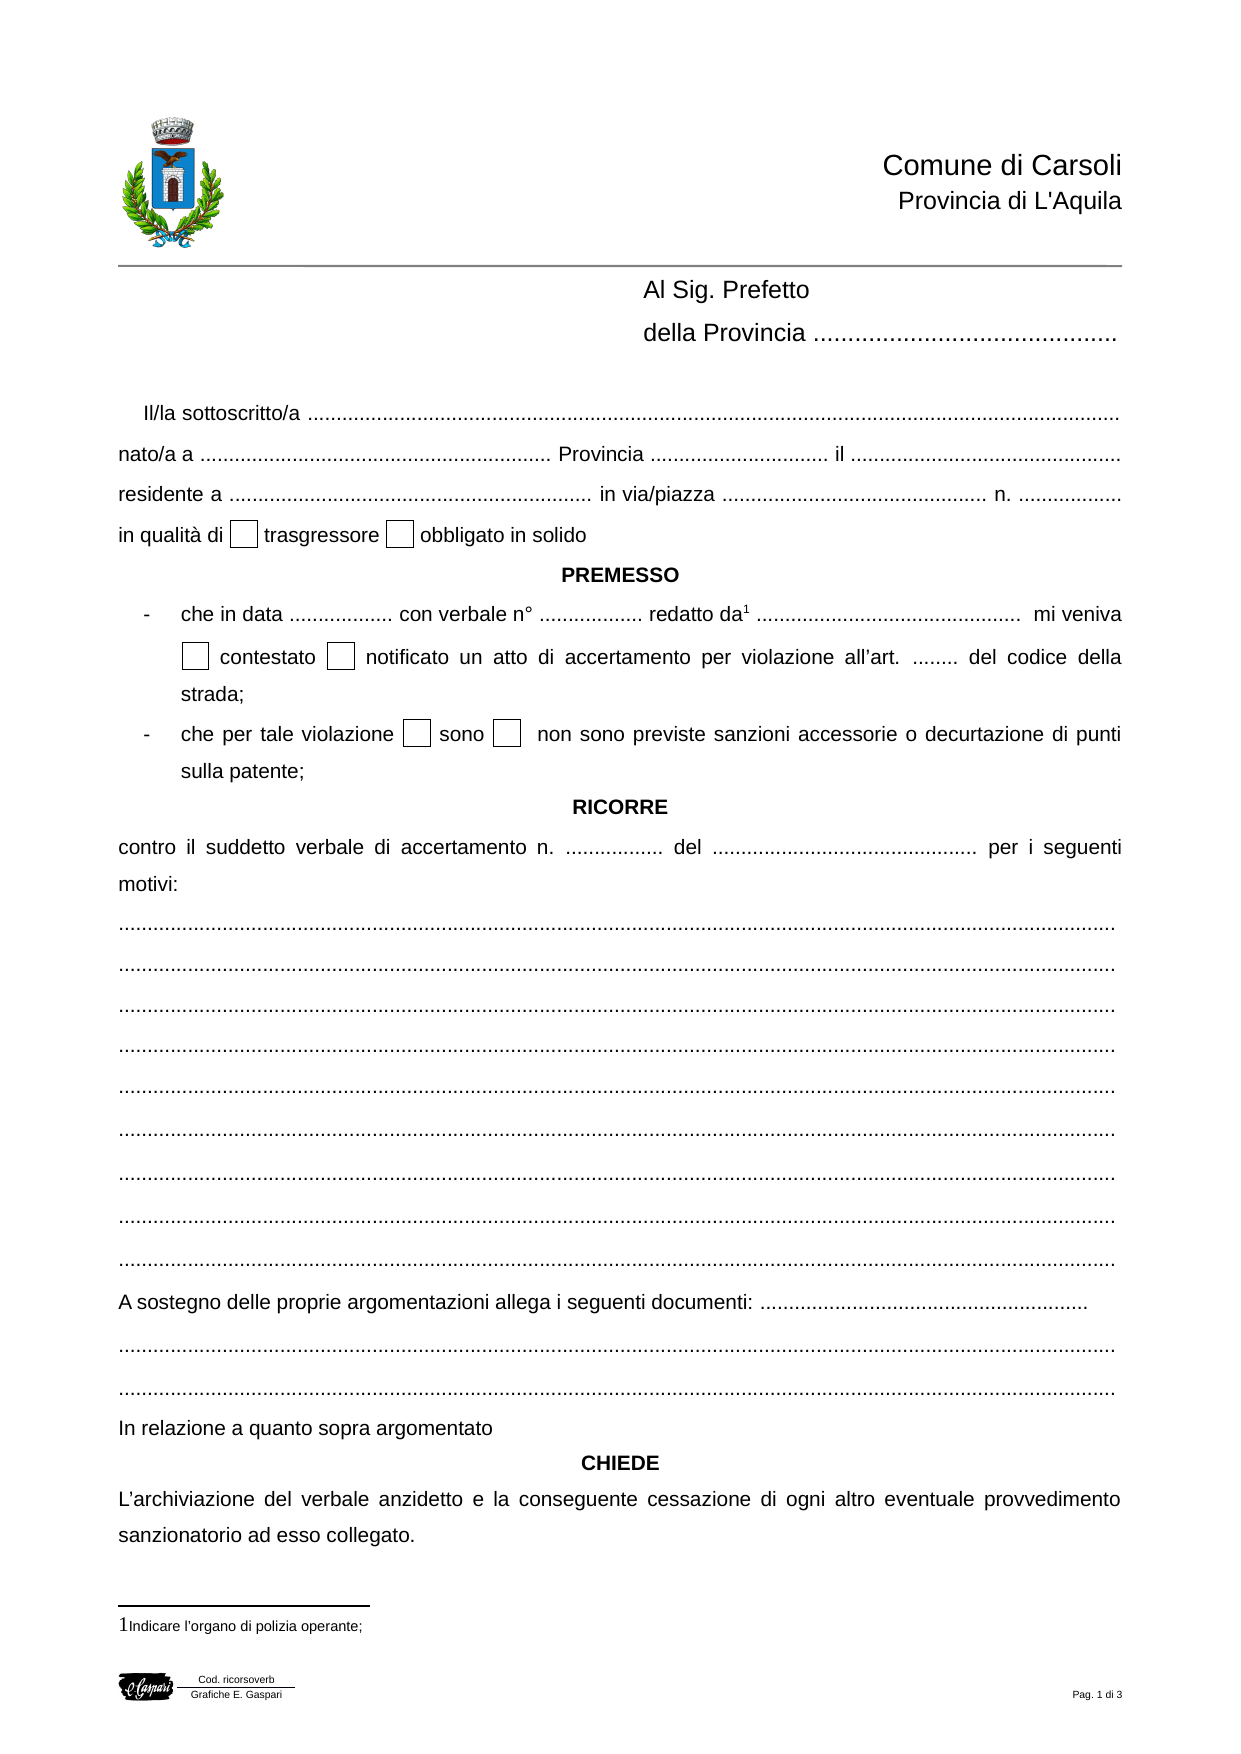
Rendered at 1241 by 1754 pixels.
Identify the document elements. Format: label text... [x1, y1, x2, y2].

text ............................................................................................................................................................................. [118, 1157, 1122, 1185]
list Indicare l’organo di polizia operante; [118, 1612, 1122, 1636]
list che in data .................. con verbale n° .................. redatto da .............................................. mi veniva contestato notificato un atto di accertamento per violazione all’art. ........ del codice della strada; [143, 598, 1122, 706]
text RICORRE [118, 795, 1122, 819]
text PREMESSO [118, 562, 1122, 586]
text CHIEDE [118, 1451, 1122, 1475]
text ............................................................................................................................................................................. [118, 1113, 1122, 1142]
text Al Sig. Prefetto [643, 275, 1122, 303]
text A sostegno delle proprie argomentazioni allega i seguenti documenti: ......................................................... [118, 1286, 1122, 1315]
text ............................................................................................................................................................................. [118, 1372, 1122, 1401]
text ............................................................................................................................................................................. [118, 1243, 1122, 1272]
text Provincia di L'Aquila [224, 186, 1122, 215]
text ............................................................................................................................................................................. ............................................................................................................................................................................. ............................................................................................................................................................................. ............................................................................................................................................................................. ............................................................................................................................................................................. [118, 907, 1122, 1099]
text della Provincia ............................................ [643, 318, 1122, 347]
text ............................................................................................................................................................................. [118, 1200, 1122, 1228]
text In relazione a quanto sopra argomentato [118, 1415, 1122, 1439]
picture [122, 117, 224, 248]
text ............................................................................................................................................................................. [118, 1329, 1122, 1358]
list che per tale violazione sono non sono previste sanzioni accessorie o decurtazione di punti sulla patente; [143, 718, 1122, 783]
text Il/la sottoscritto/a ............................................................................................................................................. nato/a a ............................................................. Provincia ............................... il ............................................... residente a ............................................................... in via/piazza .............................................. n. .................. in qualità di trasgressore obbligato in solido [118, 397, 1122, 548]
text Comune di Carsoli [224, 148, 1122, 181]
text contro il suddetto verbale di accertamento n. ................. del .............................................. per i seguenti motivi: [118, 831, 1122, 895]
text L’archiviazione del verbale anzidetto e la conseguente cessazione di ogni altro eventuale provvedimento sanzionatorio ad esso collegato. [118, 1487, 1122, 1547]
picture [118, 1672, 174, 1701]
